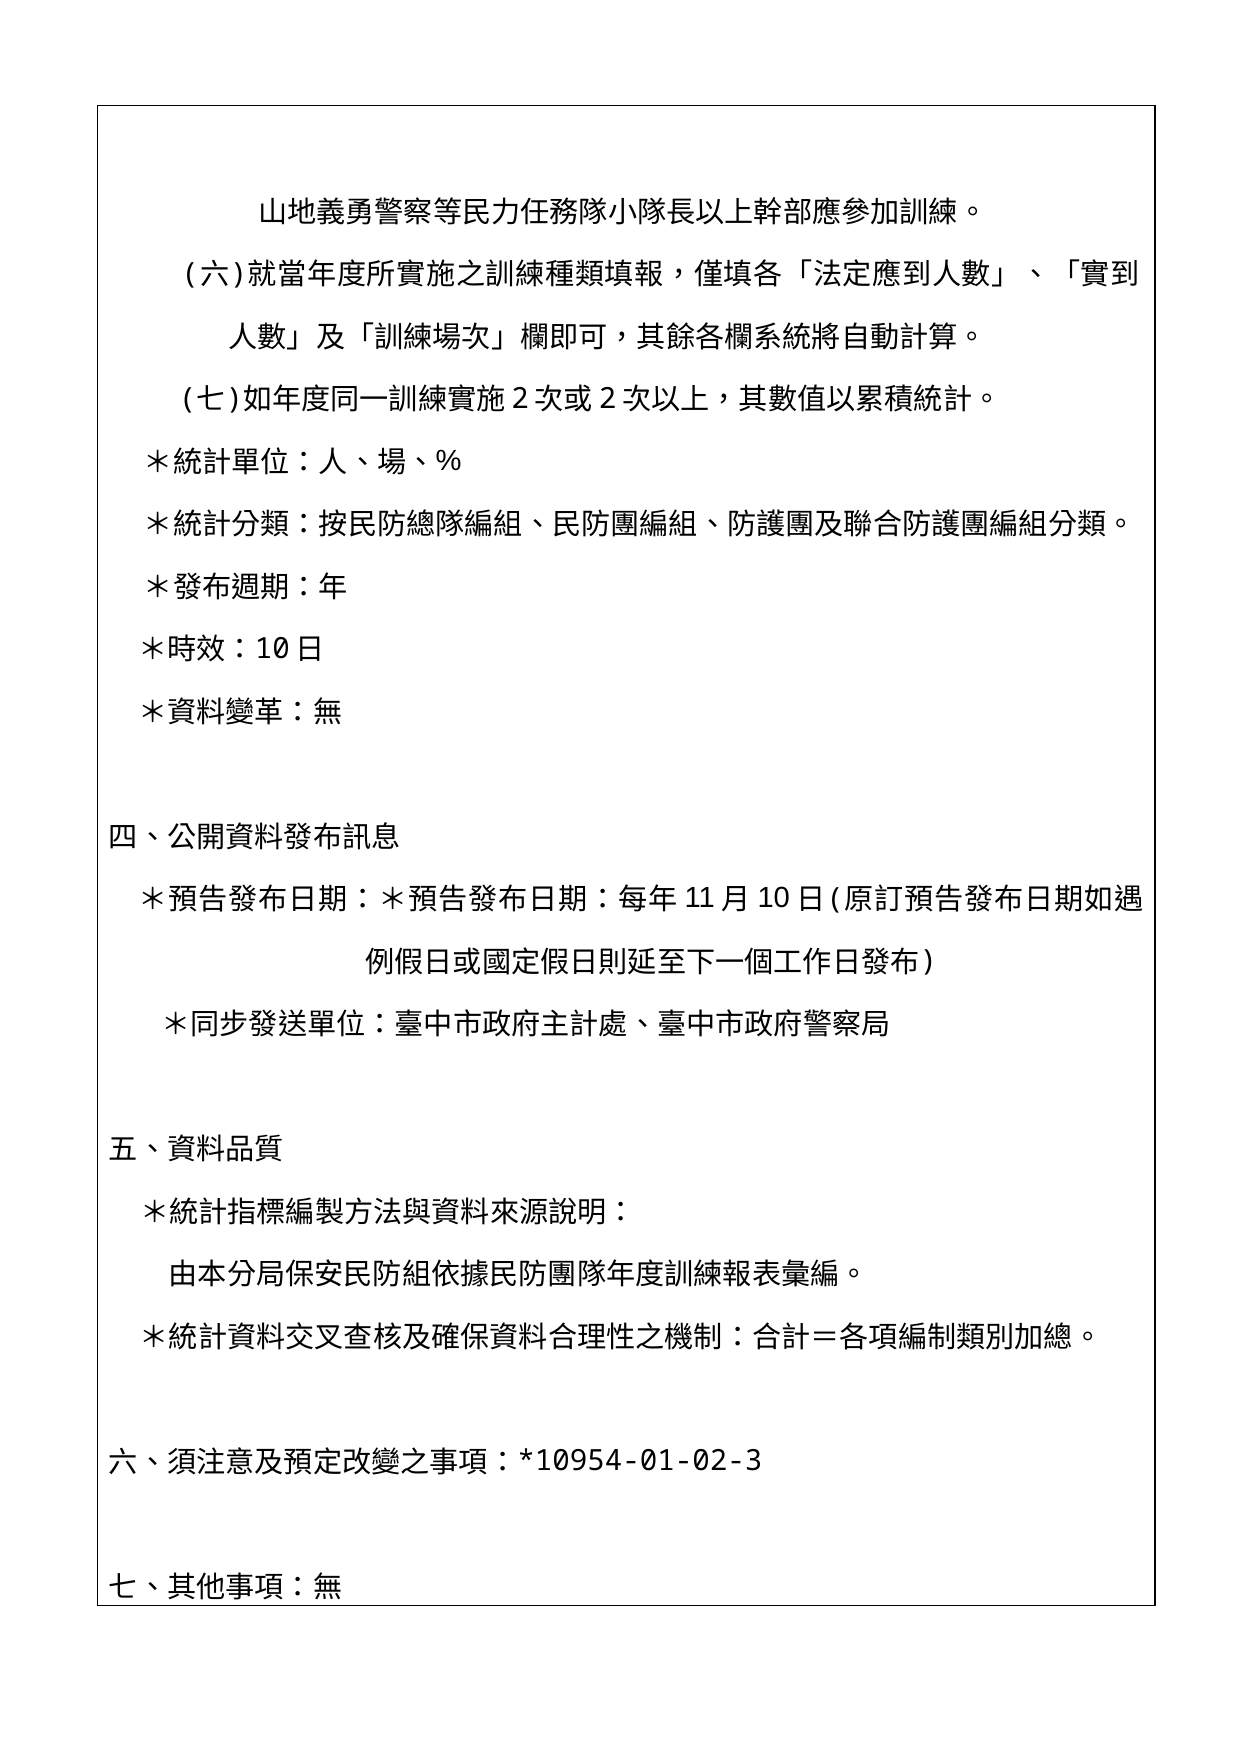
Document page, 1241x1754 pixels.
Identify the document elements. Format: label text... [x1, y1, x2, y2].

table_header 統計資料背景說明 資料種類：警政統計 資料項目：臺中市政府警察局第三分局轄區民防團隊年度訓練成果 一、發布及編製機關單位 ＊發布機關、單位：臺中市政府警察局第三分局會計室 ＊編製單位：臺中市政府警察局第三分局保安民防組 ＊聯絡電話：（04）23289100 # 5360 ＊傳真：（04）22224477 ＊電子信箱：yu09@tcpb.gov.tw 二、發布形式 口頭： （ ）記者會或說明會 書面： （ ）新聞稿 （P）報表 （ ）書刊，刊名： ＊電子媒體： （P）線上書刊及資料庫，網址： https://govstat.taichung.gov.tw/TCSTAT/Page/kcg01_2.aspx?Mid1=387132200C （ ）磁片 （ ）光碟片 （ ）其他 三、資料範圍、週期及時效 ＊統計地區範圍及對象： 凡納入本分局轄區內民防團隊按民防總隊編組、民防團編組、防護團及聯合防護團編組之人數及其受訓情形均為統計範圍及對象。 ＊統計標準時間：以每年1月至10月底之事實為準。 ＊統計項目定義： (一)民防總隊：指由臺中市政府編組，綜理轄內全般民防任務，包括下設之民防、義勇警察、交通義勇警察、社區守望相助巡守、山地義勇警察、戰時災民收容救濟、醫護、環境保護、工程搶修等大、中、分、小隊(站、分站、支站)之民防團隊。 (二)民防團：指由區公所編組，負責推行轄區民防業務，包括疏散避難宣慰中隊、民防分團、勤務組之民防團隊。 (三)防護團：指由工作人數達100人以上之機關(構)、學校、團體、公司、廠場編組，負責本單位自衛自救任務之民防團隊。 (四)聯合防護團：指由其工作人數未達100人，而在同一建築物或工業區內之機關(構)、學校、團體、公司、廠場所編組，負責本單位自衛自救任務之民防團隊。 (五)法定應到人數：為依民防團隊編組訓練演習服勤及支援軍事勤務辦法第30條與內政部年度訓練實施計畫規定之應參訓人數。區分如下： 1、常年訓練：民防總隊編組各任務隊應全員參加訓練；民防團、防護團及聯合防護團為參加編組人員之三分之一應參加訓練。 2、基本訓練：所有民防團隊人員均應參加訓練。 3、幹部訓練：民防、義勇警察、交通義勇警察、社區守望相助巡守、山地義勇警察等民力任務隊小隊長以上幹部應參加訓練。 (六)就當年度所實施之訓練種類填報，僅填各「法定應到人數」、「實到人數」及「訓練場次」欄即可，其餘各欄系統將自動計算。 (七)如年度同一訓練實施2次或2次以上，其數值以累積統計。 ＊統計單位：人、場、% ＊統計分類：按民防總隊編組、民防團編組、防護團及聯合防護團編組分類。 ＊發布週期：年 ＊時效：10日 ＊資料變革：無 四、公開資料發布訊息 ＊預告發布日期：＊預告發布日期：每年11月10日(原訂預告發布日期如遇例假日或國定假日則延至下一個工作日發布) ＊同步發送單位：臺中市政府主計處、臺中市政府警察局 五、資料品質 ＊統計指標編製方法與資料來源說明： 由本分局保安民防組依據民防團隊年度訓練報表彙編。 ＊統計資料交叉查核及確保資料合理性之機制：合計＝各項編制類別加總。 六、須注意及預定改變之事項：*10954-01-02-3 七、其他事項：無 [98, 106, 1154, 1605]
